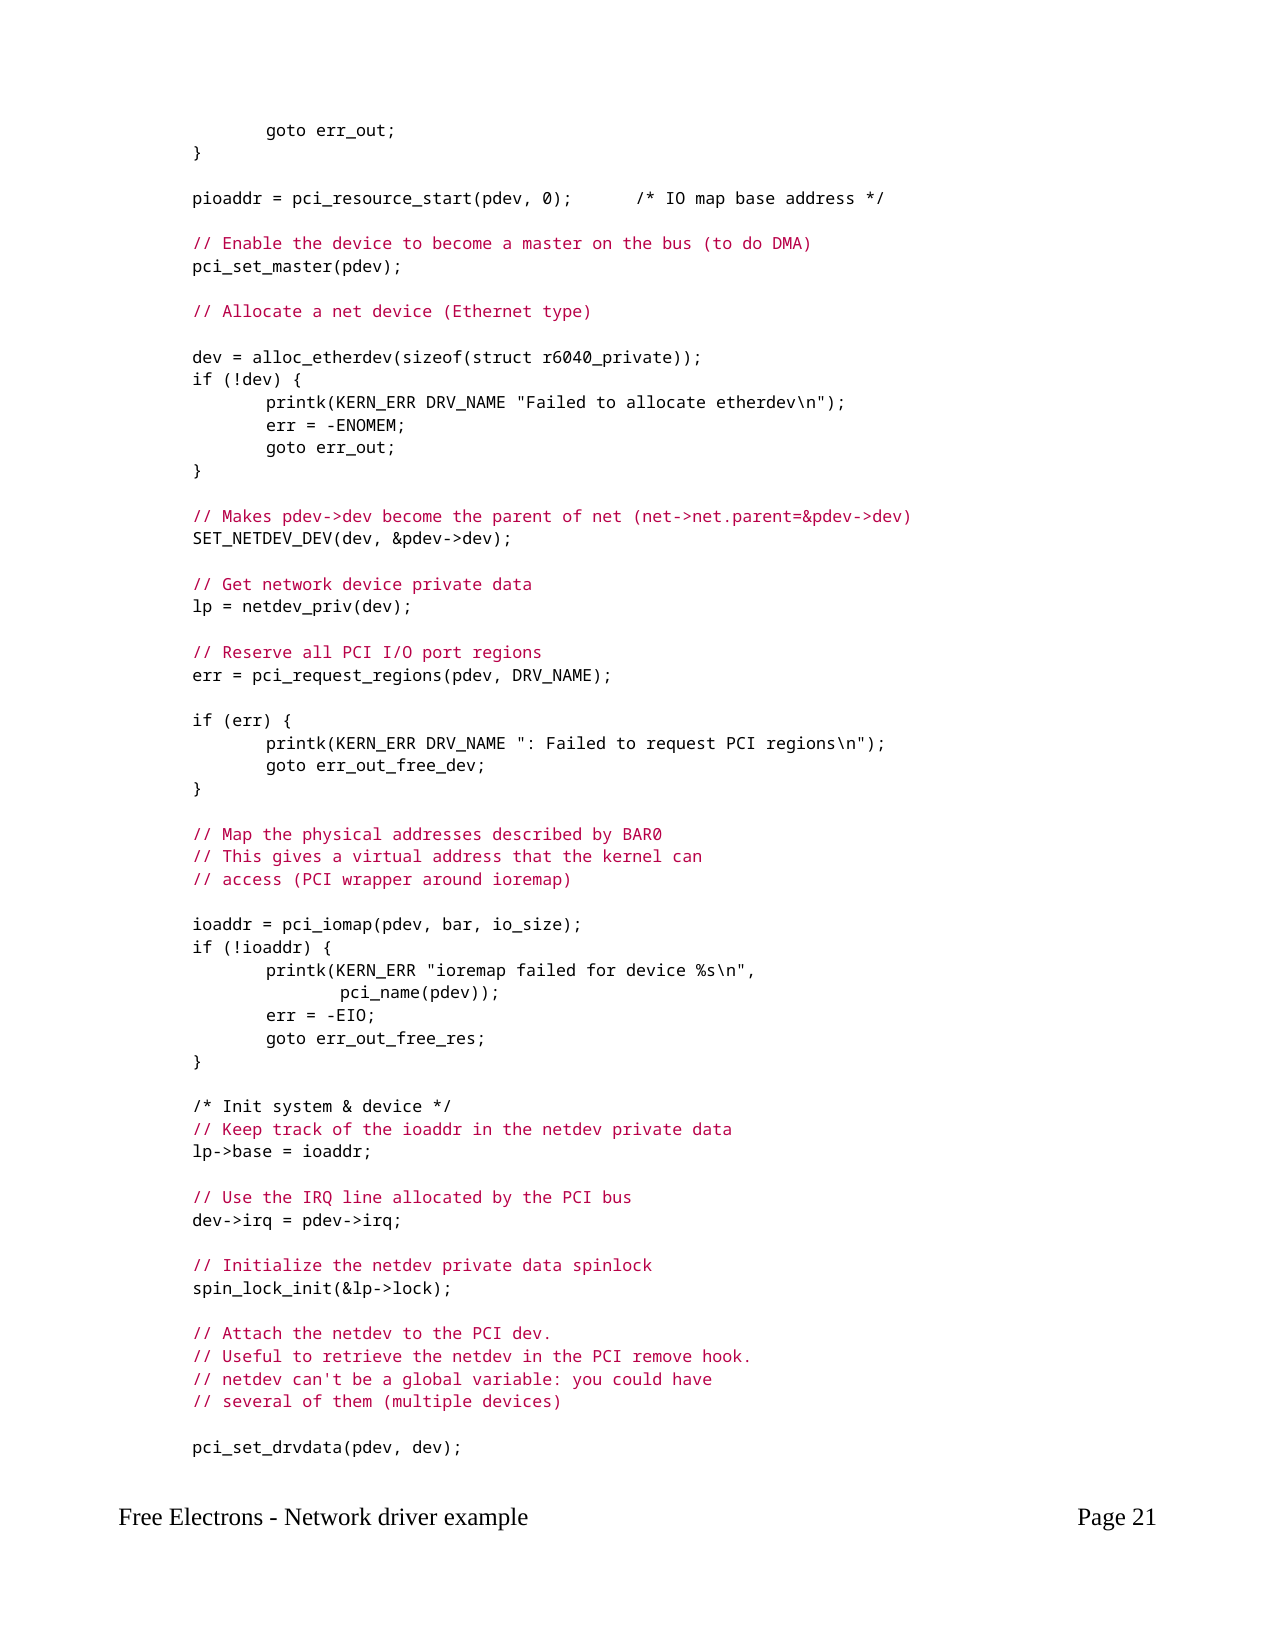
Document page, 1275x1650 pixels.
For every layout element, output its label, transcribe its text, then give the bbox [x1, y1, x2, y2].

text printk(KERN_ERR DRV_NAME "Failed to allocate etherdev\n"); [118, 391, 1157, 413]
text // This gives a virtual address that the kernel can [118, 845, 1157, 867]
text err = -ENOMEM; [118, 413, 1157, 436]
text printk(KERN_ERR DRV_NAME ": Failed to request PCI regions\n"); [118, 731, 1157, 754]
text } [118, 777, 1157, 799]
text pci_set_drvdata(pdev, dev); [118, 1435, 1157, 1458]
text // several of them (multiple devices) [118, 1390, 1157, 1412]
text // Useful to retrieve the netdev in the PCI remove hook. // netdev can't be a global variable: you could have [118, 1344, 1157, 1390]
text // Allocate a net device (Ethernet type) [118, 300, 1157, 322]
text } [118, 459, 1157, 481]
text // Makes pdev->dev become the parent of net (net->net.parent=&pdev->dev) [118, 504, 1157, 527]
text goto err_out_free_dev; [118, 754, 1157, 777]
text spin_lock_init(&lp->lock); [118, 1276, 1157, 1299]
text // Get network device private data [118, 572, 1157, 595]
text /* Init system & device */ [118, 1094, 1157, 1117]
text dev->irq = pdev->irq; [118, 1208, 1157, 1231]
text ioaddr = pci_iomap(pdev, bar, io_size); [118, 913, 1157, 936]
text } [118, 1049, 1157, 1072]
text err = -EIO; [118, 1004, 1157, 1026]
text // Use the IRQ line allocated by the PCI bus [118, 1185, 1157, 1208]
text // Reserve all PCI I/O port regions [118, 640, 1157, 663]
text // Keep track of the ioaddr in the netdev private data [118, 1117, 1157, 1140]
text // Enable the device to become a master on the bus (to do DMA) [118, 232, 1157, 254]
text err = pci_request_regions(pdev, DRV_NAME); [118, 663, 1157, 686]
text // access (PCI wrapper around ioremap) [118, 867, 1157, 890]
text if (!ioaddr) { [118, 936, 1157, 958]
text goto err_out; [118, 118, 1157, 141]
text if (!dev) { [118, 368, 1157, 391]
text SET_NETDEV_DEV(dev, &pdev->dev); [118, 527, 1157, 549]
text printk(KERN_ERR "ioremap failed for device %s\n", [118, 958, 1157, 981]
text goto err_out; [118, 436, 1157, 459]
text // Initialize the netdev private data spinlock [118, 1253, 1157, 1276]
text // Attach the netdev to the PCI dev. [118, 1322, 1157, 1344]
text lp = netdev_priv(dev); [118, 595, 1157, 618]
text } [118, 141, 1157, 163]
text // Map the physical addresses described by BAR0 [118, 822, 1157, 845]
text pci_name(pdev)); [118, 981, 1157, 1004]
text if (err) { [118, 708, 1157, 731]
text pioaddr = pci_resource_start(pdev, 0); /* IO map base address */ [118, 186, 1157, 209]
text dev = alloc_etherdev(sizeof(struct r6040_private)); [118, 345, 1157, 368]
text pci_set_master(pdev); [118, 254, 1157, 277]
text lp->base = ioaddr; [118, 1140, 1157, 1163]
text goto err_out_free_res; [118, 1026, 1157, 1049]
